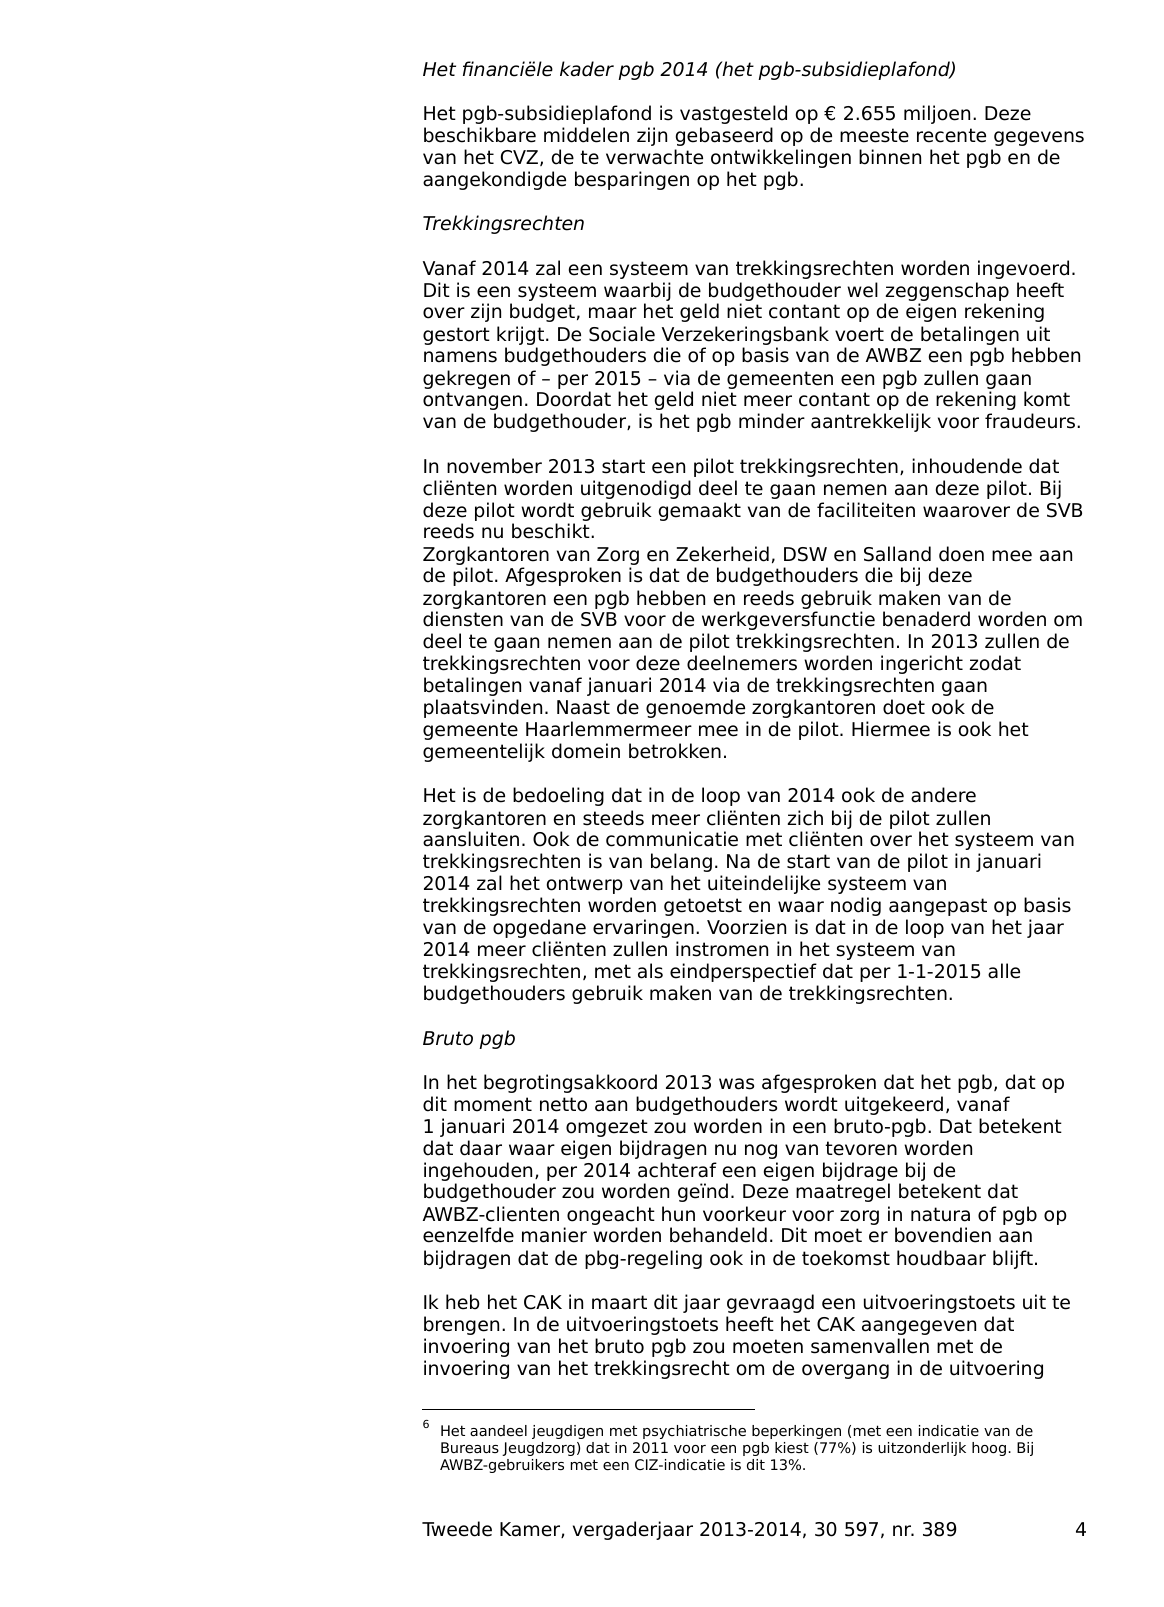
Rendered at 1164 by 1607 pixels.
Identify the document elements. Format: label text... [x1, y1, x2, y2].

subtitle Trekkingsrechten [422, 213, 1087, 235]
subtitle Bruto pgb [422, 1027, 1087, 1049]
text Het pgb-subsidieplafond is vastgesteld op € 2.655 miljoen. Deze beschikbare middelen zijn gebaseerd op de meeste recente gegevens van het CVZ, de te verwachte ontwikkelingen binnen het pgb en de aangekondigde besparingen op het pgb. [422, 103, 1087, 191]
text In november 2013 start een pilot trekkingsrechten, inhoudende dat cliënten worden uitgenodigd deel te gaan nemen aan deze pilot. Bij deze pilot wordt gebruik gemaakt van de faciliteiten waarover de SVB reeds nu beschikt. [422, 456, 1087, 543]
subtitle Het financiële kader pgb 2014 (het pgb-subsidieplafond) [422, 59, 1087, 81]
text Ik heb het CAK in maart dit jaar gevraagd een uitvoeringstoets uit te brengen. In de uitvoeringstoets heeft het CAK aangegeven dat invoering van het bruto pgb zou moeten samenvallen met de invoering van het trekkingsrecht om de overgang in de uitvoering [422, 1292, 1087, 1379]
text Het is de bedoeling dat in de loop van 2014 ook de andere zorgkantoren en steeds meer cliënten zich bij de pilot zullen aansluiten. Ook de communicatie met cliënten over het systeem van trekkingsrechten is van belang. Na de start van de pilot in januari 2014 zal het ontwerp van het uiteindelijke systeem van trekkingsrechten worden getoetst en waar nodig aangepast op basis van de opgedane ervaringen. Voorzien is dat in de loop van het jaar 2014 meer cliënten zullen instromen in het systeem van trekkingsrechten, met als eindperspectief dat per 1-1-2015 alle budgethouders gebruik maken van de trekkingsrechten. [422, 785, 1087, 1005]
text In het begrotingsakkoord 2013 was afgesproken dat het pgb, dat op dit moment netto aan budgethouders wordt uitgekeerd, vanaf 1 januari 2014 omgezet zou worden in een bruto-pgb. Dat betekent dat daar waar eigen bijdragen nu nog van tevoren worden ingehouden, per 2014 achteraf een eigen bijdrage bij de budgethouder zou worden geïnd. Deze maatregel betekent dat AWBZ-clienten ongeacht hun voorkeur voor zorg in natura of pgb op eenzelfde manier worden behandeld. Dit moet er bovendien aan bijdragen dat de pbg-regeling ook in de toekomst houdbaar blijft. [422, 1072, 1087, 1269]
text Zorgkantoren van Zorg en Zekerheid, DSW en Salland doen mee aan de pilot. Afgesproken is dat de budgethouders die bij deze zorgkantoren een pgb hebben en reeds gebruik maken van de diensten van de SVB voor de werkgeversfunctie benaderd worden om deel te gaan nemen aan de pilot trekkingsrechten. In 2013 zullen de trekkingsrechten voor deze deelnemers worden ingericht zodat betalingen vanaf januari 2014 via de trekkingsrechten gaan plaatsvinden. Naast de genoemde zorgkantoren doet ook de gemeente Haarlemmermeer mee in de pilot. Hiermee is ook het gemeentelijk domein betrokken. [422, 543, 1087, 763]
text Vanaf 2014 zal een systeem van trekkingsrechten worden ingevoerd. Dit is een systeem waarbij de budgethouder wel zeggenschap heeft over zijn budget, maar het geld niet contant op de eigen rekening gestort krijgt. De Sociale Verzekeringsbank voert de betalingen uit namens budgethouders die of op basis van de AWBZ een pgb hebben gekregen of – per 2015 – via de gemeenten een pgb zullen gaan ontvangen. Doordat het geld niet meer contant op de rekening komt van de budgethouder, is het pgb minder aantrekkelijk voor fraudeurs. [422, 257, 1087, 433]
text Het aandeel jeugdigen met psychiatrische beperkingen (met een indicatie van de Bureaus Jeugdzorg) dat in 2011 voor een pgb kiest (77%) is uitzonderlijk hoog. Bij AWBZ-gebruikers met een CIZ-indicatie is dit 13%. [422, 1418, 1087, 1474]
